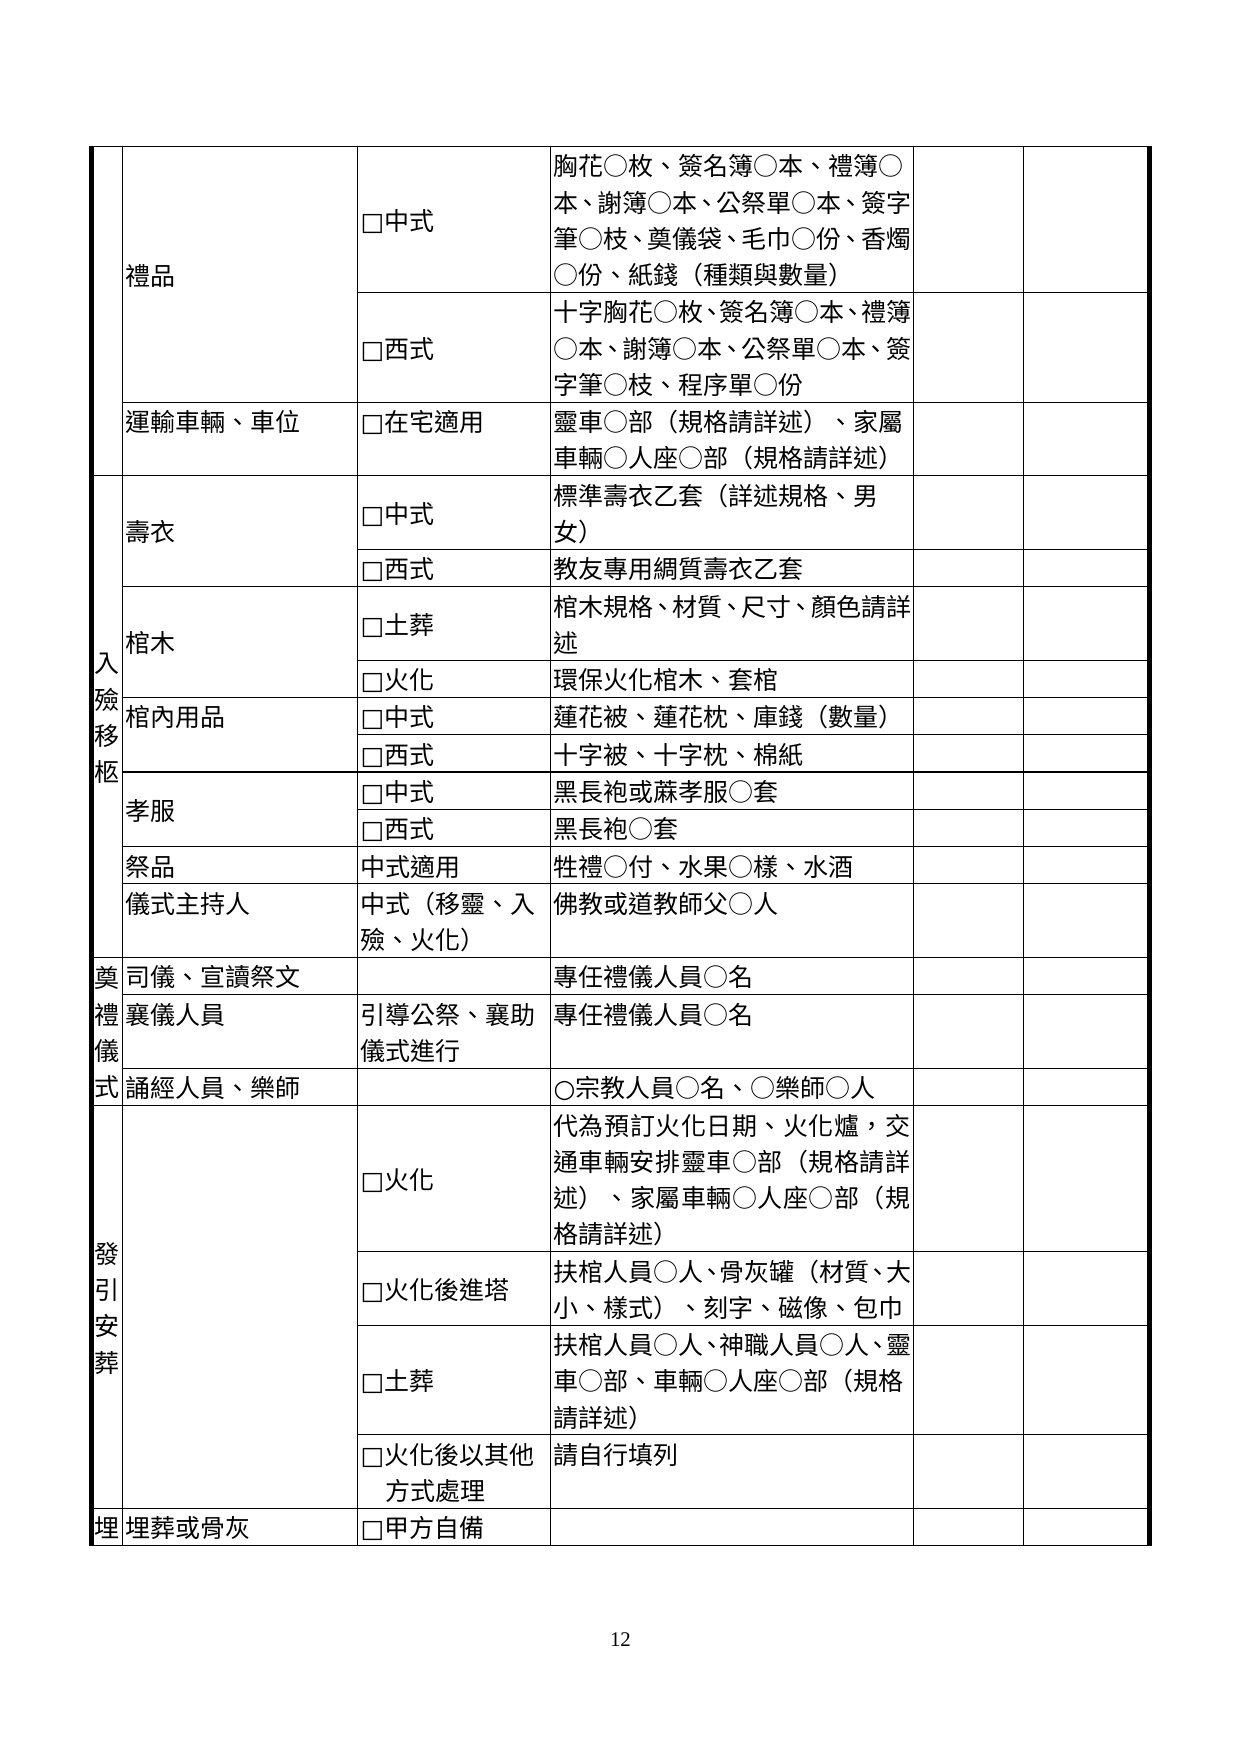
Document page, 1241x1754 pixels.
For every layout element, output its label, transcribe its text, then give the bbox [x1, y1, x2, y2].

table_cell 奠禮 儀式 [94, 958, 122, 1105]
table_cell 十字被、十字枕、棉紙 [551, 735, 913, 771]
table_cell [1024, 995, 1147, 1068]
table_cell 運輸車輛、車位 [123, 403, 357, 475]
table_cell [358, 1069, 550, 1105]
table_cell [914, 1069, 1023, 1105]
table_cell □西式 [358, 810, 550, 846]
table_cell 中式適用 [358, 847, 550, 883]
table_cell [551, 1509, 913, 1545]
table_cell 司儀、宣讀祭文 [123, 958, 357, 994]
table_cell □中式 [358, 698, 550, 734]
table_cell 教友專用綢質壽衣乙套 [551, 550, 913, 586]
table_cell 禮品 [123, 147, 357, 402]
table_cell 扶棺人員○人、骨灰罐（材質、大小、樣式）、刻字、磁像、包巾 [551, 1252, 913, 1324]
table_cell [914, 293, 1023, 402]
table_cell [1024, 810, 1147, 846]
table_cell [1024, 1252, 1147, 1324]
table_cell □火化後進塔 [358, 1252, 550, 1324]
table_cell [1024, 1435, 1147, 1508]
table_cell 靈車○部（規格請詳述）、家屬車輛○人座○部（規格請詳述） [551, 403, 913, 475]
table_cell □土葬 [358, 587, 550, 659]
table_cell [914, 698, 1023, 734]
table_cell [914, 810, 1023, 846]
table_cell 襄儀人員 [123, 995, 357, 1068]
table_cell [1024, 550, 1147, 586]
table_cell □西式 [358, 550, 550, 586]
table_cell 環保火化棺木、套棺 [551, 661, 913, 697]
table_cell [914, 995, 1023, 1068]
table_cell 棺木 [123, 587, 357, 697]
table_cell [1024, 293, 1147, 402]
table_cell [914, 1252, 1023, 1324]
table_cell 扶棺人員○人、神職人員○人、靈車○部、車輛○人座○部（規格請詳述） [551, 1326, 913, 1434]
table_cell [1024, 847, 1147, 883]
table_cell [914, 958, 1023, 994]
table_cell 儀式主持人 [123, 884, 357, 957]
table_cell □中式 [358, 773, 550, 809]
table_cell [1024, 403, 1147, 475]
table_cell [914, 403, 1023, 475]
table_cell [1024, 1106, 1147, 1251]
table_cell [1024, 1326, 1147, 1434]
table_cell [1024, 147, 1147, 292]
table_cell □西式 [358, 735, 550, 771]
table_cell 埋葬或骨灰 [123, 1509, 357, 1545]
table_cell [914, 476, 1023, 549]
table_cell 黑長袍○套 [551, 810, 913, 846]
table_cell [1024, 587, 1147, 659]
table_cell [914, 1106, 1023, 1251]
table_cell [914, 735, 1023, 771]
table_cell 蓮花被、蓮花枕、庫錢（數量） [551, 698, 913, 734]
table_cell □中式 [358, 147, 550, 292]
table_cell [1024, 735, 1147, 771]
table_cell 埋 [94, 1509, 122, 1545]
table_cell 專任禮儀人員○名 [551, 995, 913, 1068]
table_cell 請自行填列 [551, 1435, 913, 1508]
table_cell 牲禮○付、水果○樣、水酒 [551, 847, 913, 883]
table_cell 佛教或道教師父○人 [551, 884, 913, 957]
table_cell □中式 [358, 476, 550, 549]
table_cell 黑長袍或蔴孝服○套 [551, 773, 913, 809]
table_cell [1024, 1069, 1147, 1105]
table_cell 標準壽衣乙套（詳述規格、男女） [551, 476, 913, 549]
table_cell [914, 1509, 1023, 1545]
table_cell [914, 884, 1023, 957]
table_cell [914, 847, 1023, 883]
table_cell □西式 [358, 293, 550, 402]
table_cell 祭品 [123, 847, 357, 883]
table_cell □土葬 [358, 1326, 550, 1434]
table_cell 棺內用品 [123, 698, 357, 771]
table_cell 代為預訂火化日期、火化爐，交通車輛安排靈車○部（規格請詳述）、家屬車輛○人座○部（規格請詳述） [551, 1106, 913, 1251]
table_cell [914, 147, 1023, 292]
table_cell [1024, 1509, 1147, 1545]
table_cell 胸花○枚、簽名簿○本、禮簿○本、謝簿○本、公祭單○本、簽字筆○枝、奠儀袋、毛巾○份、香燭○份、紙錢（種類與數量） [551, 147, 913, 292]
table_cell ○宗教人員○名、○樂師○人 [551, 1069, 913, 1105]
table_cell 中式（移靈、入殮、火化） [358, 884, 550, 957]
table_cell [914, 773, 1023, 809]
table_cell [1024, 476, 1147, 549]
table_cell [914, 661, 1023, 697]
table_cell [914, 550, 1023, 586]
table_cell [358, 958, 550, 994]
table_cell 十字胸花○枚、簽名簿○本、禮簿○本、謝簿○本、公祭單○本、簽字筆○枝、程序單○份 [551, 293, 913, 402]
table_cell 入殮 移柩 [94, 476, 122, 957]
table_cell 孝服 [123, 773, 357, 846]
table_cell [1024, 661, 1147, 697]
table_cell 壽衣 [123, 476, 357, 586]
table_cell [94, 147, 122, 475]
table_cell [914, 1326, 1023, 1434]
table_cell 引導公祭、襄助儀式進行 [358, 995, 550, 1068]
table_cell [1024, 958, 1147, 994]
table_cell □火化後以其他方式處理 [358, 1435, 550, 1508]
table_cell [123, 1106, 357, 1508]
table_cell [914, 587, 1023, 659]
table_cell [1024, 884, 1147, 957]
table_cell □甲方自備 [358, 1509, 550, 1545]
table_cell □在宅適用 [358, 403, 550, 475]
table_cell 專任禮儀人員○名 [551, 958, 913, 994]
table_cell 棺木規格、材質、尺寸、顏色請詳述 [551, 587, 913, 659]
table_cell [1024, 773, 1147, 809]
table_cell [1024, 698, 1147, 734]
table_cell □火化 [358, 661, 550, 697]
table_cell [914, 1435, 1023, 1508]
table_cell □火化 [358, 1106, 550, 1251]
table_cell 發引 安葬 [94, 1106, 122, 1508]
table_cell 誦經人員、樂師 [123, 1069, 357, 1105]
